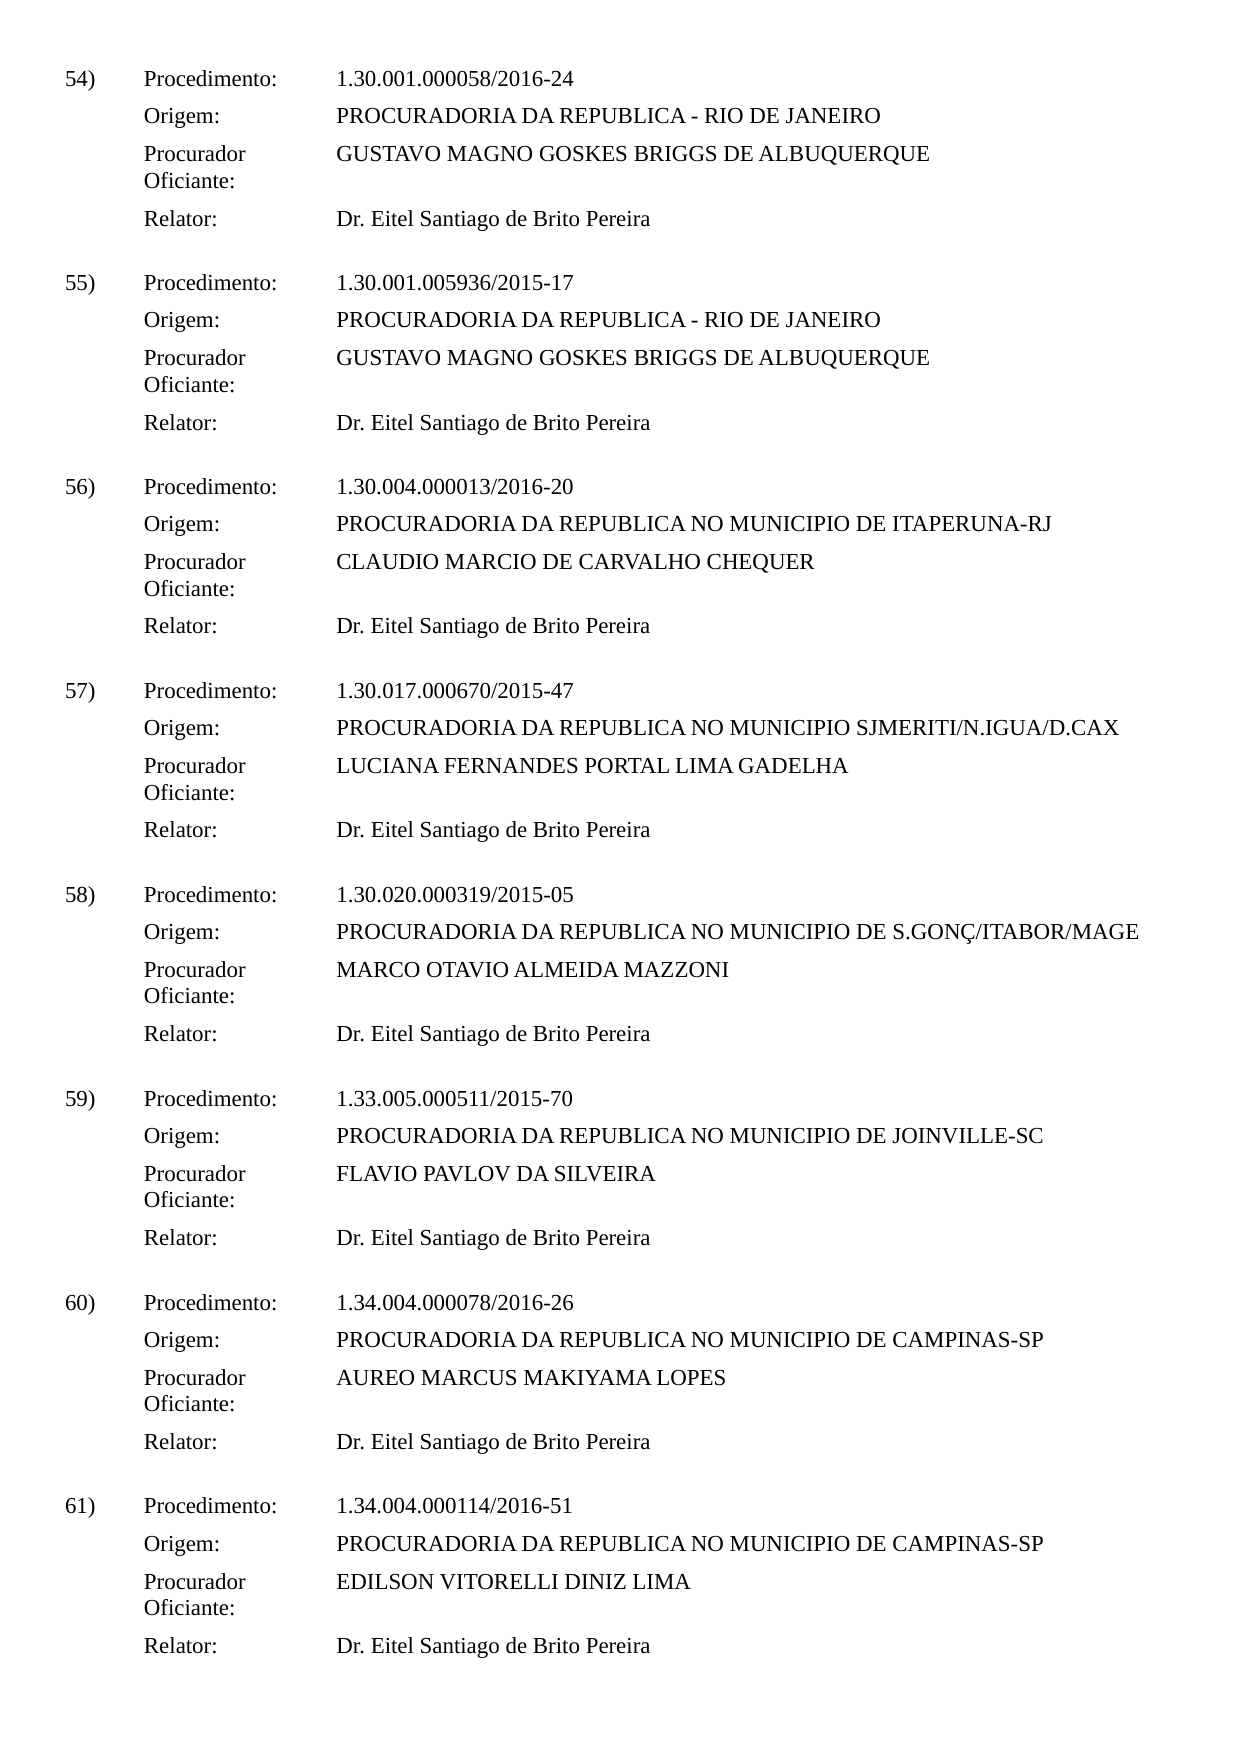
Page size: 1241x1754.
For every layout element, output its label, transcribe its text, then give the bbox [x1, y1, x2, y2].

table_cell [59, 747, 138, 811]
table_cell EDILSON VITORELLI DINIZ LIMA [330, 1563, 1181, 1627]
table_cell AUREO MARCUS MAKIYAMA LOPES [330, 1359, 1181, 1423]
table_cell [59, 1155, 138, 1219]
table_header 1.30.001.000058/2016-24 [330, 59, 1181, 97]
table_cell LUCIANA FERNANDES PORTAL LIMA GADELHA [330, 747, 1181, 811]
table_cell FLAVIO PAVLOV DA SILVEIRA [330, 1155, 1181, 1219]
table_header 61) [59, 1487, 138, 1524]
table_cell Origem: [138, 709, 330, 747]
table_cell Procurador Oficiante: [138, 1359, 330, 1423]
table_header 55) [59, 263, 138, 301]
table_cell Procurador Oficiante: [138, 543, 330, 607]
table_cell Procurador Oficiante: [138, 747, 330, 811]
table_cell Relator: [138, 1627, 330, 1664]
table_cell Origem: [138, 301, 330, 339]
table_cell [59, 1321, 138, 1358]
table_header 1.34.004.000114/2016-51 [330, 1487, 1181, 1524]
table_cell [59, 1423, 138, 1460]
table_cell [59, 607, 138, 644]
table_cell PROCURADORIA DA REPUBLICA - RIO DE JANEIRO [330, 301, 1181, 339]
table_cell Procurador Oficiante: [138, 1563, 330, 1627]
table_cell [59, 1525, 138, 1562]
table_header Procedimento: [138, 1487, 330, 1524]
table_cell GUSTAVO MAGNO GOSKES BRIGGS DE ALBUQUERQUE [330, 339, 1181, 403]
table_cell Origem: [138, 1321, 330, 1358]
table_cell [59, 811, 138, 848]
table_header 57) [59, 671, 138, 709]
table_header Procedimento: [138, 671, 330, 709]
table_cell [59, 1117, 138, 1154]
table_header 1.33.005.000511/2015-70 [330, 1079, 1181, 1117]
table_cell Relator: [138, 1219, 330, 1256]
table_cell [59, 1563, 138, 1627]
table_cell PROCURADORIA DA REPUBLICA NO MUNICIPIO SJMERITI/N.IGUA/D.CAX [330, 709, 1181, 747]
table_cell Dr. Eitel Santiago de Brito Pereira [330, 1219, 1181, 1256]
table_cell [59, 403, 138, 441]
table_cell [59, 951, 138, 1015]
table_cell Relator: [138, 1015, 330, 1052]
table_cell Origem: [138, 1525, 330, 1562]
table_cell MARCO OTAVIO ALMEIDA MAZZONI [330, 951, 1181, 1015]
table_cell GUSTAVO MAGNO GOSKES BRIGGS DE ALBUQUERQUE [330, 135, 1181, 199]
table_cell [59, 135, 138, 199]
table_header 1.30.001.005936/2015-17 [330, 263, 1181, 301]
table_cell [59, 1627, 138, 1664]
table_cell PROCURADORIA DA REPUBLICA NO MUNICIPIO DE CAMPINAS-SP [330, 1321, 1181, 1358]
table_cell Dr. Eitel Santiago de Brito Pereira [330, 1015, 1181, 1052]
table_cell [59, 1015, 138, 1052]
table_cell Dr. Eitel Santiago de Brito Pereira [330, 199, 1181, 237]
table_cell Relator: [138, 811, 330, 848]
table_cell Procurador Oficiante: [138, 135, 330, 199]
table_cell Relator: [138, 403, 330, 441]
table_header Procedimento: [138, 59, 330, 97]
table_cell Dr. Eitel Santiago de Brito Pereira [330, 607, 1181, 644]
table_cell Dr. Eitel Santiago de Brito Pereira [330, 811, 1181, 848]
table_cell CLAUDIO MARCIO DE CARVALHO CHEQUER [330, 543, 1181, 607]
table_cell PROCURADORIA DA REPUBLICA NO MUNICIPIO DE JOINVILLE-SC [330, 1117, 1181, 1154]
table_header 1.30.004.000013/2016-20 [330, 467, 1181, 505]
table_cell PROCURADORIA DA REPUBLICA - RIO DE JANEIRO [330, 97, 1181, 135]
table_header 1.30.020.000319/2015-05 [330, 875, 1181, 913]
table_cell [59, 301, 138, 339]
table_cell [59, 339, 138, 403]
table_header 59) [59, 1079, 138, 1117]
table_cell Relator: [138, 1423, 330, 1460]
table_cell Relator: [138, 199, 330, 237]
table_cell Relator: [138, 607, 330, 644]
table_header Procedimento: [138, 263, 330, 301]
table_cell [59, 97, 138, 135]
table_cell PROCURADORIA DA REPUBLICA NO MUNICIPIO DE S.GONÇ/ITABOR/MAGE [330, 913, 1181, 951]
table_cell [59, 199, 138, 237]
table_cell Dr. Eitel Santiago de Brito Pereira [330, 1627, 1181, 1664]
table_cell Procurador Oficiante: [138, 951, 330, 1015]
table_cell [59, 913, 138, 951]
table_cell Origem: [138, 913, 330, 951]
table_header 1.34.004.000078/2016-26 [330, 1283, 1181, 1321]
table_cell [59, 1219, 138, 1256]
table_header 60) [59, 1283, 138, 1321]
table_cell Procurador Oficiante: [138, 1155, 330, 1219]
table_header 58) [59, 875, 138, 913]
table_header Procedimento: [138, 1079, 330, 1117]
table_header 56) [59, 467, 138, 505]
table_cell PROCURADORIA DA REPUBLICA NO MUNICIPIO DE ITAPERUNA-RJ [330, 505, 1181, 543]
table_header Procedimento: [138, 1283, 330, 1321]
table_header 1.30.017.000670/2015-47 [330, 671, 1181, 709]
table_cell Origem: [138, 97, 330, 135]
table_cell Dr. Eitel Santiago de Brito Pereira [330, 403, 1181, 441]
table_header 54) [59, 59, 138, 97]
table_cell [59, 1359, 138, 1423]
table_header Procedimento: [138, 467, 330, 505]
table_cell Procurador Oficiante: [138, 339, 330, 403]
table_header Procedimento: [138, 875, 330, 913]
table_cell Dr. Eitel Santiago de Brito Pereira [330, 1423, 1181, 1460]
table_cell [59, 709, 138, 747]
table_cell PROCURADORIA DA REPUBLICA NO MUNICIPIO DE CAMPINAS-SP [330, 1525, 1181, 1562]
table_cell [59, 505, 138, 543]
table_cell Origem: [138, 1117, 330, 1154]
table_cell Origem: [138, 505, 330, 543]
table_cell [59, 543, 138, 607]
